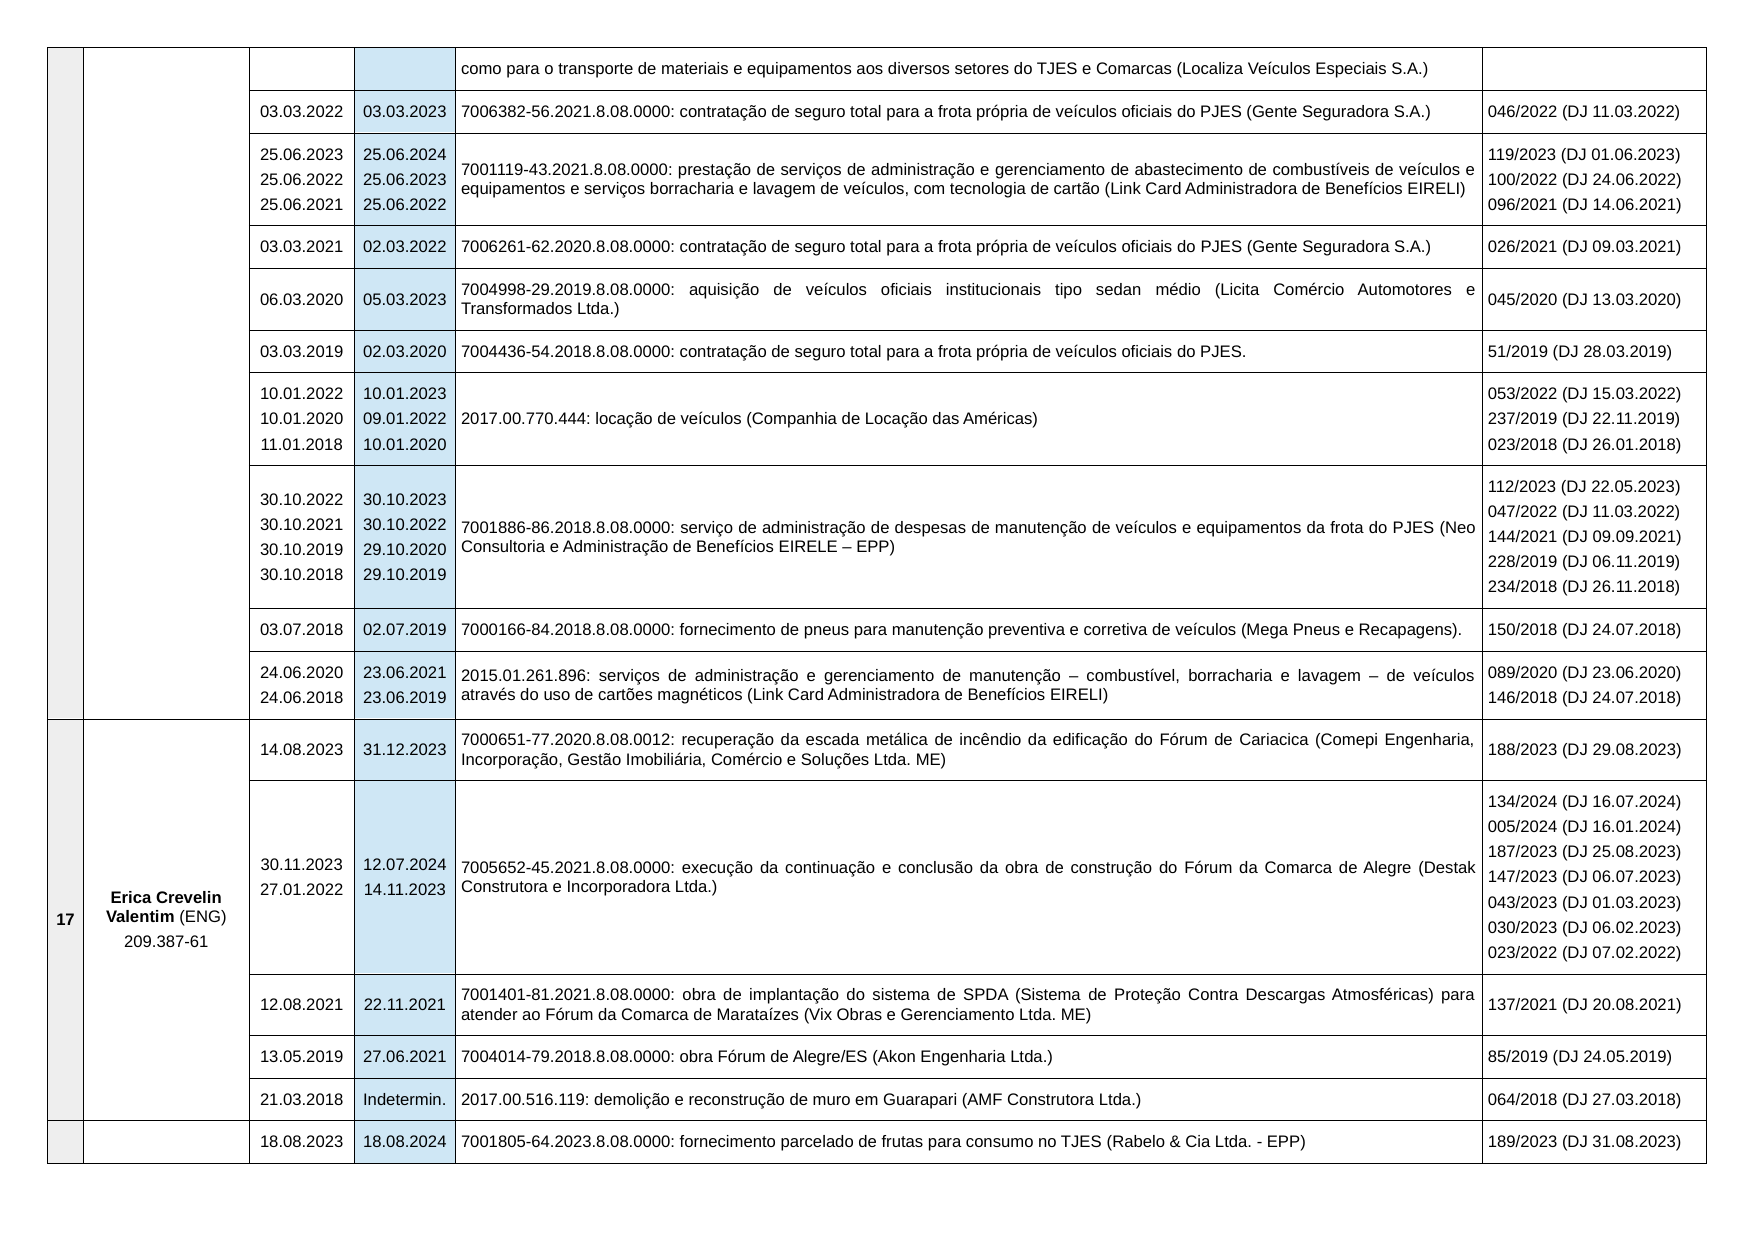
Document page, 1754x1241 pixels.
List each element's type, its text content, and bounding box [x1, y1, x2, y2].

table_cell 2015.01.261.896: serviços de administração e gerenciamento de manutenção – combustível, borracharia e lavagem – de veículos através do uso de cartões magnéticos (Link Card Administradora de Benefícios EIRELI) [456, 652, 1482, 718]
table_cell 10.01.2023 09.01.2022 10.01.2020 [355, 373, 455, 465]
table_cell 189/2023 (DJ 31.08.2023) [1483, 1121, 1706, 1163]
table_cell 7005652-45.2021.8.08.0000: execução da continuação e conclusão da obra de construção do Fórum da Comarca de Alegre (Destak Construtora e Incorporadora Ltda.) [456, 781, 1482, 973]
table_cell 7006261-62.2020.8.08.0000: contratação de seguro total para a frota própria de veículos oficiais do PJES (Gente Seguradora S.A.) [456, 226, 1482, 268]
table_cell 7001119-43.2021.8.08.0000: prestação de serviços de administração e gerenciamento de abastecimento de combustíveis de veículos e equipamentos e serviços borracharia e lavagem de veículos, com tecnologia de cartão (Link Card Administradora de Benefícios EIRELI) [456, 134, 1482, 225]
table_cell 03.07.2018 [250, 609, 354, 651]
table_cell 188/2023 (DJ 29.08.2023) [1483, 720, 1706, 780]
table_cell Erica Crevelin Valentim (ENG) 209.387-61 [84, 720, 249, 1120]
table_cell 25.06.2024 25.06.2023 25.06.2022 [355, 134, 455, 225]
table_cell 7001805-64.2023.8.08.0000: fornecimento parcelado de frutas para consumo no TJES (Rabelo & Cia Ltda. - EPP) [456, 1121, 1482, 1163]
table_cell 85/2019 (DJ 24.05.2019) [1483, 1036, 1706, 1078]
table_cell 2017.00.770.444: locação de veículos (Companhia de Locação das Américas) [456, 373, 1482, 465]
table_cell 25.06.2023 25.06.2022 25.06.2021 [250, 134, 354, 225]
table_cell 06.03.2020 [250, 269, 354, 330]
table_cell 30.10.2022 30.10.2021 30.10.2019 30.10.2018 [250, 466, 354, 608]
table_cell 112/2023 (DJ 22.05.2023) 047/2022 (DJ 11.03.2022) 144/2021 (DJ 09.09.2021) 228/2019 (DJ 06.11.2019) 234/2018 (DJ 26.11.2018) [1483, 466, 1706, 608]
table_cell 053/2022 (DJ 15.03.2022) 237/2019 (DJ 22.11.2019) 023/2018 (DJ 26.01.2018) [1483, 373, 1706, 465]
table_cell [1483, 48, 1706, 90]
table_cell 12.07.2024 14.11.2023 [355, 781, 455, 973]
table_cell 18.08.2024 [355, 1121, 455, 1163]
table_cell 03.03.2019 [250, 331, 354, 372]
table_cell 134/2024 (DJ 16.07.2024) 005/2024 (DJ 16.01.2024) 187/2023 (DJ 25.08.2023) 147/2023 (DJ 06.07.2023) 043/2023 (DJ 01.03.2023) 030/2023 (DJ 06.02.2023) 023/2022 (DJ 07.02.2022) [1483, 781, 1706, 973]
table_cell 02.07.2019 [355, 609, 455, 651]
table_cell 045/2020 (DJ 13.03.2020) [1483, 269, 1706, 330]
table_cell 2017.00.516.119: demolição e reconstrução de muro em Guarapari (AMF Construtora Ltda.) [456, 1079, 1482, 1120]
table_cell [48, 1121, 83, 1163]
table_cell 026/2021 (DJ 09.03.2021) [1483, 226, 1706, 268]
table_cell 31.12.2023 [355, 720, 455, 780]
table_cell 7001886-86.2018.8.08.0000: serviço de administração de despesas de manutenção de veículos e equipamentos da frota do PJES (Neo Consultoria e Administração de Benefícios EIRELE – EPP) [456, 466, 1482, 608]
table_cell 27.06.2021 [355, 1036, 455, 1078]
table_cell [355, 48, 455, 90]
table_cell 119/2023 (DJ 01.06.2023) 100/2022 (DJ 24.06.2022) 096/2021 (DJ 14.06.2021) [1483, 134, 1706, 225]
table_cell 02.03.2020 [355, 331, 455, 372]
table_cell 13.05.2019 [250, 1036, 354, 1078]
table_cell como para o transporte de materiais e equipamentos aos diversos setores do TJES e Comarcas (Localiza Veículos Especiais S.A.) [456, 48, 1482, 90]
table_cell Indetermin. [355, 1079, 455, 1120]
table_cell 7001401-81.2021.8.08.0000: obra de implantação do sistema de SPDA (Sistema de Proteção Contra Descargas Atmosféricas) para atender ao Fórum da Comarca de Marataízes (Vix Obras e Gerenciamento Ltda. ME) [456, 975, 1482, 1035]
table_cell 7004436-54.2018.8.08.0000: contratação de seguro total para a frota própria de veículos oficiais do PJES. [456, 331, 1482, 372]
table_cell 30.10.2023 30.10.2022 29.10.2020 29.10.2019 [355, 466, 455, 608]
table_cell 03.03.2021 [250, 226, 354, 268]
table_cell 089/2020 (DJ 23.06.2020) 146/2018 (DJ 24.07.2018) [1483, 652, 1706, 718]
table_cell 046/2022 (DJ 11.03.2022) [1483, 91, 1706, 132]
table_cell 02.03.2022 [355, 226, 455, 268]
table_cell 14.08.2023 [250, 720, 354, 780]
table_cell 03.03.2022 [250, 91, 354, 132]
table_cell 23.06.2021 23.06.2019 [355, 652, 455, 718]
table_cell 05.03.2023 [355, 269, 455, 330]
table_cell [84, 1121, 249, 1163]
table_cell 12.08.2021 [250, 975, 354, 1035]
table_cell 7004014-79.2018.8.08.0000: obra Fórum de Alegre/ES (Akon Engenharia Ltda.) [456, 1036, 1482, 1078]
table_cell 10.01.2022 10.01.2020 11.01.2018 [250, 373, 354, 465]
table_cell 137/2021 (DJ 20.08.2021) [1483, 975, 1706, 1035]
table_cell 150/2018 (DJ 24.07.2018) [1483, 609, 1706, 651]
table_cell 7006382-56.2021.8.08.0000: contratação de seguro total para a frota própria de veículos oficiais do PJES (Gente Seguradora S.A.) [456, 91, 1482, 132]
table_cell 30.11.2023 27.01.2022 [250, 781, 354, 973]
table_cell 18.08.2023 [250, 1121, 354, 1163]
table_cell 22.11.2021 [355, 975, 455, 1035]
table_cell [84, 48, 249, 718]
table_cell 51/2019 (DJ 28.03.2019) [1483, 331, 1706, 372]
table_cell 17 [48, 720, 83, 1120]
table_cell 03.03.2023 [355, 91, 455, 132]
table_cell 7000166-84.2018.8.08.0000: fornecimento de pneus para manutenção preventiva e corretiva de veículos (Mega Pneus e Recapagens). [456, 609, 1482, 651]
table_cell [250, 48, 354, 90]
table_cell 7004998-29.2019.8.08.0000: aquisição de veículos oficiais institucionais tipo sedan médio (Licita Comércio Automotores e Transformados Ltda.) [456, 269, 1482, 330]
table_cell [48, 48, 83, 718]
table_cell 7000651-77.2020.8.08.0012: recuperação da escada metálica de incêndio da edificação do Fórum de Cariacica (Comepi Engenharia, Incorporação, Gestão Imobiliária, Comércio e Soluções Ltda. ME) [456, 720, 1482, 780]
table_cell 064/2018 (DJ 27.03.2018) [1483, 1079, 1706, 1120]
table_cell 24.06.2020 24.06.2018 [250, 652, 354, 718]
table_cell 21.03.2018 [250, 1079, 354, 1120]
